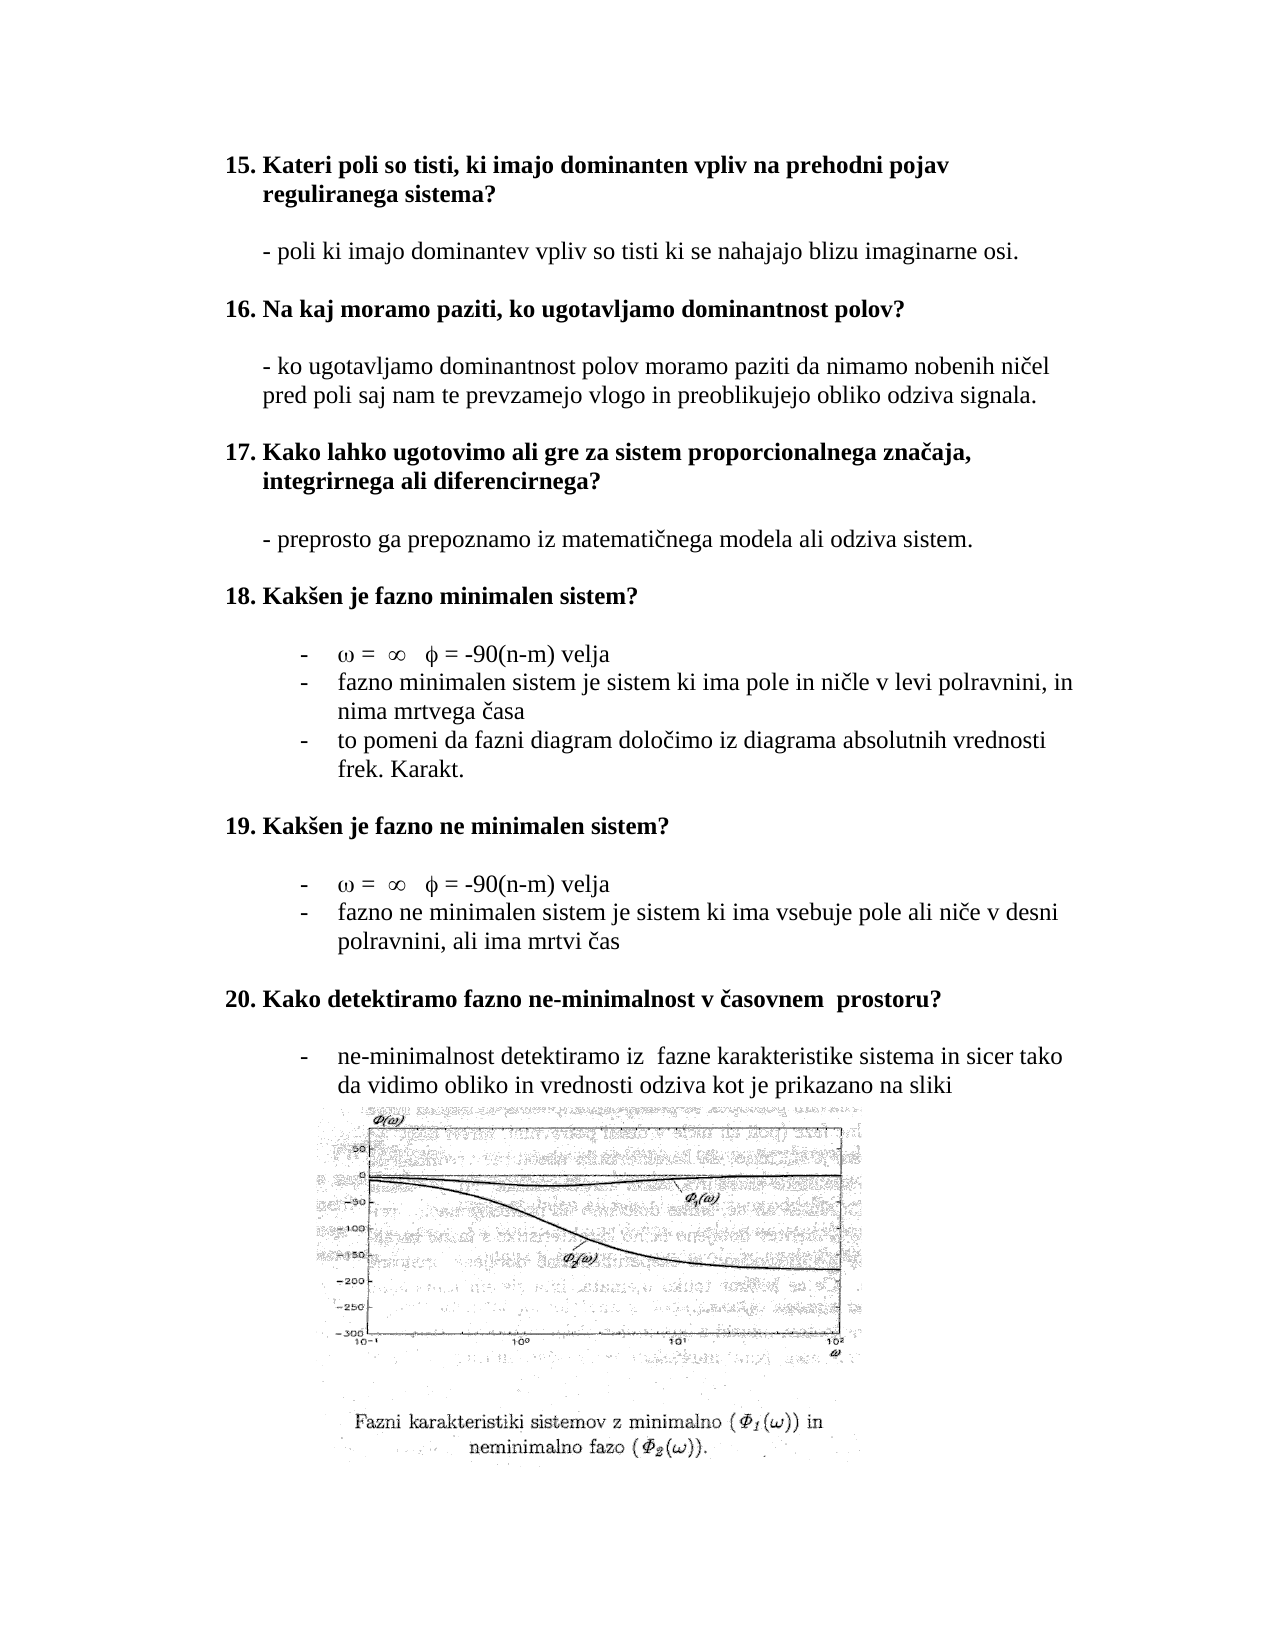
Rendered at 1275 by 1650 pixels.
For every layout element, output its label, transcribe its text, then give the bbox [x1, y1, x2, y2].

list fazno minimalen sistem je sistem ki ima pole in ničle v levi polravnini, in nima mrtvega časa [300, 667, 1087, 725]
list Kateri poli so tisti, ki imajo dominanten vpliv na prehodni pojav reguliranega sistema? [225, 150, 1087, 207]
text - poli ki imajo dominantev vpliv so tisti ki se nahajajo blizu imaginarne osi. [262, 236, 1087, 265]
list Kako detektiramo fazno ne-minimalnost v časovnem prostoru? [225, 984, 1087, 1012]
list Na kaj moramo paziti, ko ugotavljamo dominantnost polov? [225, 294, 1087, 322]
list fazno ne minimalen sistem je sistem ki ima vsebuje pole ali niče v desni polravnini, ali ima mrtvi čas [300, 897, 1087, 955]
list ne-minimalnost detektiramo iz fazne karakteristike sistema in sicer tako da vidimo obliko in vrednosti odziva kot je prikazano na sliki [300, 1041, 1087, 1099]
list Kakšen je fazno minimalen sistem? [225, 581, 1087, 610]
list to pomeni da fazni diagram določimo iz diagrama absolutnih vrednosti frek. Karakt. [300, 725, 1087, 782]
list Kako lahko ugotovimo ali gre za sistem proporcionalnega značaja, integrirnega ali diferencirnega? [225, 437, 1087, 495]
text - ko ugotavljamo dominantnost polov moramo paziti da nimamo nobenih ničel pred poli saj nam te prevzamejo vlogo in preoblikujejo obliko odziva signala. [262, 351, 1087, 409]
text - preprosto ga prepoznamo iz matematičnega modela ali odziva sistem. [262, 524, 1087, 552]
list  =   = -90(n-m) velja [300, 869, 1087, 897]
list  =   = -90(n-m) velja [300, 639, 1087, 667]
list Kakšen je fazno ne minimalen sistem? [225, 811, 1087, 840]
